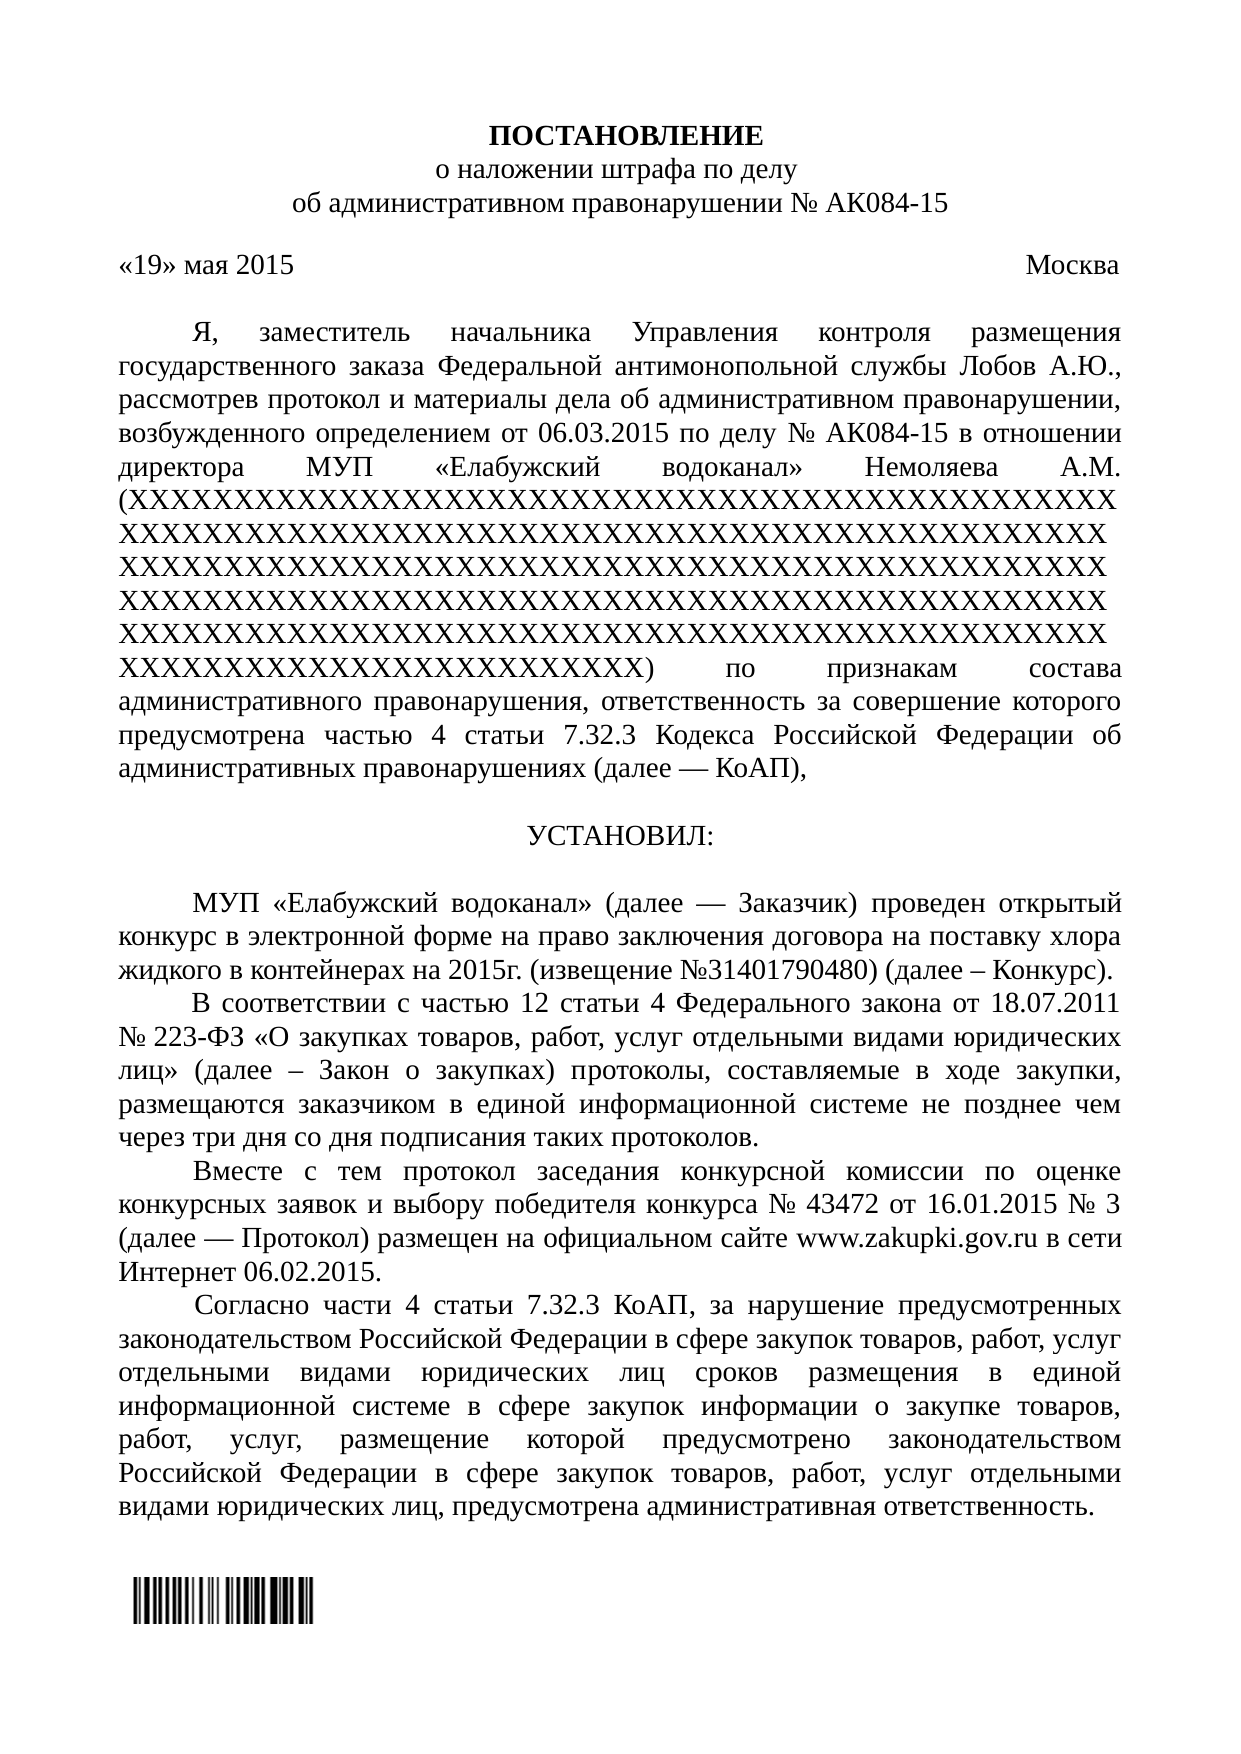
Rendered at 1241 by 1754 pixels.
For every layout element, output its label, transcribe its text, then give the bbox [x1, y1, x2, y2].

text об административном правонарушении № АК084-15 [118, 185, 1122, 219]
text о наложении штрафа по делу [118, 152, 1122, 185]
text МУП «Елабужский водоканал» (далее — Заказчик) проведен открытый конкурс в электронной форме на право заключения договора на поставку хлора жидкого в контейнерах на 2015г. (извещение №31401790480) (далее – Конкурс). [118, 885, 1122, 985]
picture [118, 1577, 331, 1624]
text УСТАНОВИЛ: [118, 818, 1122, 851]
text Согласно части 4 статьи 7.32.3 КоАП, за нарушение предусмотренных законодательством Российской Федерации в сфере закупок товаров, работ, услуг отдельными видами юридических лиц сроков размещения в единой информационной системе в сфере закупок информации о закупке товаров, работ, услуг, размещение которой предусмотрено законодательством Российской Федерации в сфере закупок товаров, работ, услуг отдельными видами юридических лиц, предусмотрена административная ответственность. [118, 1287, 1122, 1522]
text Вместе с тем протокол заседания конкурсной комиссии по оценке конкурсных заявок и выбору победителя конкурса № 43472 от 16.01.2015 № 3 (далее — Протокол) размещен на официальном сайте www.zakupki.gov.ru в сети Интернет 06.02.2015. [118, 1153, 1122, 1287]
text В соответствии с частью 12 статьи 4 Федерального закона от 18.07.2011 № 223-ФЗ «О закупках товаров, работ, услуг отдельными видами юридических лиц» (далее – Закон о закупках) протоколы, составляемые в ходе закупки, размещаются заказчиком в единой информационной системе не позднее чем через три дня со дня подписания таких протоколов. [118, 985, 1122, 1153]
text ПОСТАНОВЛЕНИЕ [117, 118, 1078, 152]
text «19» мая 2015 Москва [118, 247, 1122, 281]
text Я, заместитель начальника Управления контроля размещения государственного заказа Федеральной антимонопольной службы Лобов А.Ю., рассмотрев протокол и материалы дела об административном правонарушении, возбужденного определением от 06.03.2015 по делу № АК084-15 в отношении директора МУП «Елабужский водоканал» Немоляева А.М. (XXXXXXXXXXXXXXXXXXXXXXXXXXXXXXXXXXXXXXXXXXXXXXXXXXXXXXXXXXXXXXXXXXXXXXXXXXXXXXXXXXXXXXXXXXXXXXXXXXXXXXXXXXXXXXXXXXXXXXXXXXXXXXXXXXXXXXXXXXXXXXXXXXXXXXXXXXXXXXXXXXXXXXXXXXXXXXXXXXXXXXXXXXXXXXXXXXXXXXXXXXXXXXXXXXXXXXXXXXXXXXXXXXXXXXXXXXXXXXXXXXXXXXXXXXXXXXXXXXXX) по признакам состава административного правонарушения, ответственность за совершение которого предусмотрена частью 4 статьи 7.32.3 Кодекса Российской Федерации об административных правонарушениях (далее — КоАП), [118, 314, 1122, 784]
